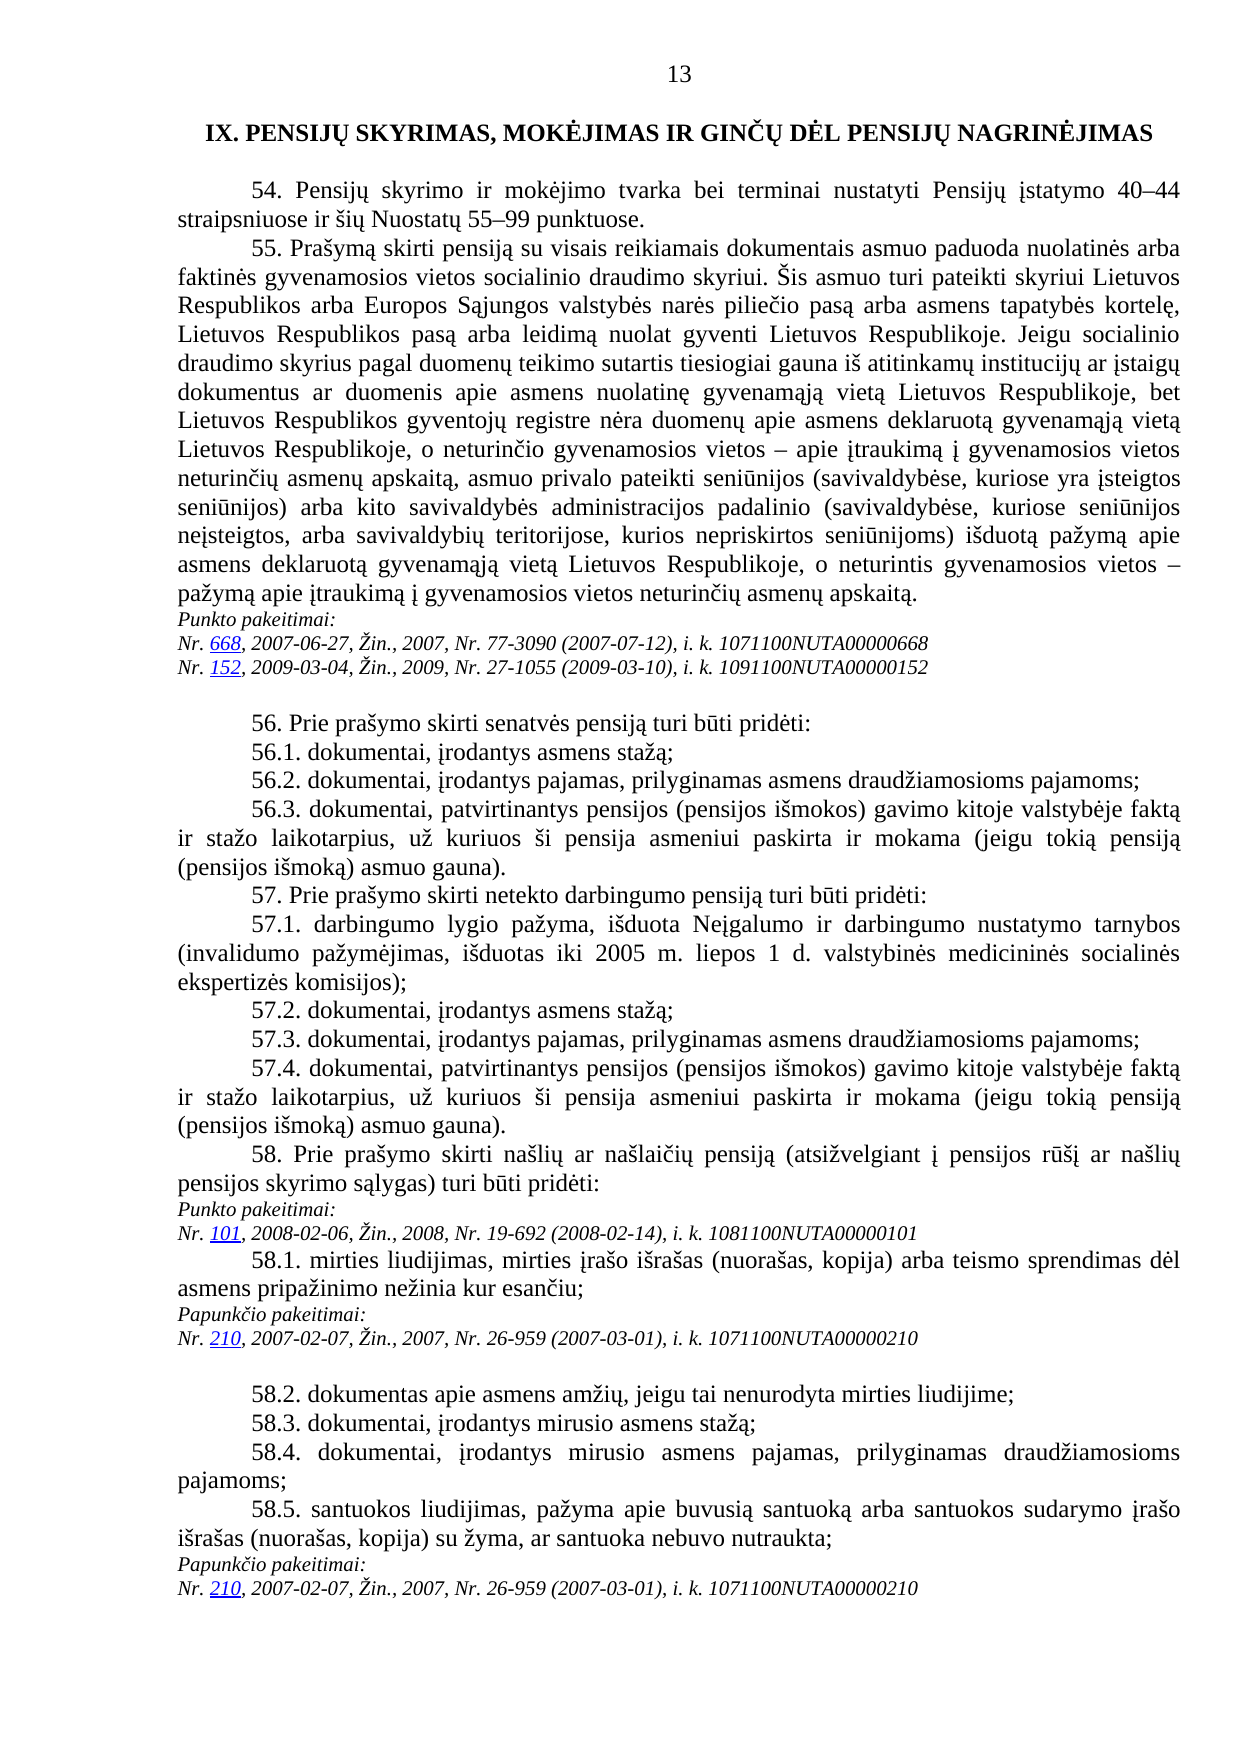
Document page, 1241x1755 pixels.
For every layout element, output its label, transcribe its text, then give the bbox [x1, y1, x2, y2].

text 57.1. darbingumo lygio pažyma, išduota Neįgalumo ir darbingumo nustatymo tarnybos (invalidumo pažymėjimas, išduotas iki 2005 m. liepos 1 d. valstybinės medicininės socialinės ekspertizės komisijos); [177, 909, 1181, 995]
text Punkto pakeitimai: [177, 607, 1181, 631]
text IX. PENSIJŲ SKYRIMAS, MOKĖJIMAS IR GINČŲ DĖL PENSIJŲ NAGRINĖJIMAS [177, 118, 1181, 147]
text Nr. 152, 2009-03-04, Žin., 2009, Nr. 27-1055 (2009-03-10), i. k. 1091100NUTA00000152 [177, 655, 1181, 679]
text 58.2. dokumentas apie asmens amžių, jeigu tai nenurodyta mirties liudijime; [177, 1379, 1181, 1408]
text 58.4. dokumentai, įrodantys mirusio asmens pajamas, prilyginamas draudžiamosioms pajamoms; [177, 1437, 1181, 1494]
text 56.3. dokumentai, patvirtinantys pensijos (pensijos išmokos) gavimo kitoje valstybėje faktą ir stažo laikotarpius, už kuriuos ši pensija asmeniui paskirta ir mokama (jeigu tokią pensiją (pensijos išmoką) asmuo gauna). [177, 794, 1181, 880]
text 58.3. dokumentai, įrodantys mirusio asmens stažą; [177, 1408, 1181, 1437]
text Nr. 668, 2007-06-27, Žin., 2007, Nr. 77-3090 (2007-07-12), i. k. 1071100NUTA00000668 [177, 631, 1181, 655]
text 57. Prie prašymo skirti netekto darbingumo pensiją turi būti pridėti: [177, 880, 1181, 909]
text Nr. 210, 2007-02-07, Žin., 2007, Nr. 26-959 (2007-03-01), i. k. 1071100NUTA00000210 [177, 1326, 1181, 1350]
text 56.2. dokumentai, įrodantys pajamas, prilyginamas asmens draudžiamosioms pajamoms; [177, 765, 1181, 794]
text Papunkčio pakeitimai: [177, 1302, 1181, 1326]
text 58.5. santuokos liudijimas, pažyma apie buvusią santuoką arba santuokos sudarymo įrašo išrašas (nuorašas, kopija) su žyma, ar santuoka nebuvo nutraukta; [177, 1494, 1181, 1552]
text Nr. 210, 2007-02-07, Žin., 2007, Nr. 26-959 (2007-03-01), i. k. 1071100NUTA00000210 [177, 1576, 1181, 1600]
text 56.1. dokumentai, įrodantys asmens stažą; [177, 737, 1181, 765]
text 58.1. mirties liudijimas, mirties įrašo išrašas (nuorašas, kopija) arba teismo sprendimas dėl asmens pripažinimo nežinia kur esančiu; [177, 1245, 1181, 1302]
text Papunkčio pakeitimai: [177, 1552, 1181, 1576]
text 57.4. dokumentai, patvirtinantys pensijos (pensijos išmokos) gavimo kitoje valstybėje faktą ir stažo laikotarpius, už kuriuos ši pensija asmeniui paskirta ir mokama (jeigu tokią pensiją (pensijos išmoką) asmuo gauna). [177, 1053, 1181, 1139]
text 55. Prašymą skirti pensiją su visais reikiamais dokumentais asmuo paduoda nuolatinės arba faktinės gyvenamosios vietos socialinio draudimo skyriui. Šis asmuo turi pateikti skyriui Lietuvos Respublikos arba Europos Sąjungos valstybės narės piliečio pasą arba asmens tapatybės kortelę, Lietuvos Respublikos pasą arba leidimą nuolat gyventi Lietuvos Respublikoje. Jeigu socialinio draudimo skyrius pagal duomenų teikimo sutartis tiesiogiai gauna iš atitinkamų institucijų ar įstaigų dokumentus ar duomenis apie asmens nuolatinę gyvenamąją vietą Lietuvos Respublikoje, bet Lietuvos Respublikos gyventojų registre nėra duomenų apie asmens deklaruotą gyvenamąją vietą Lietuvos Respublikoje, o neturinčio gyvenamosios vietos – apie įtraukimą į gyvenamosios vietos neturinčių asmenų apskaitą, asmuo privalo pateikti seniūnijos (savivaldybėse, kuriose yra įsteigtos seniūnijos) arba kito savivaldybės administracijos padalinio (savivaldybėse, kuriose seniūnijos neįsteigtos, arba savivaldybių teritorijose, kurios nepriskirtos seniūnijoms) išduotą pažymą apie asmens deklaruotą gyvenamąją vietą Lietuvos Respublikoje, o neturintis gyvenamosios vietos – pažymą apie įtraukimą į gyvenamosios vietos neturinčių asmenų apskaitą. [177, 233, 1181, 607]
text 58. Prie prašymo skirti našlių ar našlaičių pensiją (atsižvelgiant į pensijos rūšį ar našlių pensijos skyrimo sąlygas) turi būti pridėti: [177, 1139, 1181, 1197]
text 56. Prie prašymo skirti senatvės pensiją turi būti pridėti: [177, 708, 1181, 737]
text Punkto pakeitimai: [177, 1197, 1181, 1221]
text 57.3. dokumentai, įrodantys pajamas, prilyginamas asmens draudžiamosioms pajamoms; [177, 1024, 1181, 1053]
text Nr. 101, 2008-02-06, Žin., 2008, Nr. 19-692 (2008-02-14), i. k. 1081100NUTA00000101 [177, 1221, 1181, 1245]
text 54. Pensijų skyrimo ir mokėjimo tvarka bei terminai nustatyti Pensijų įstatymo 40–44 straipsniuose ir šių Nuostatų 55–99 punktuose. [177, 176, 1181, 233]
text 57.2. dokumentai, įrodantys asmens stažą; [177, 995, 1181, 1024]
